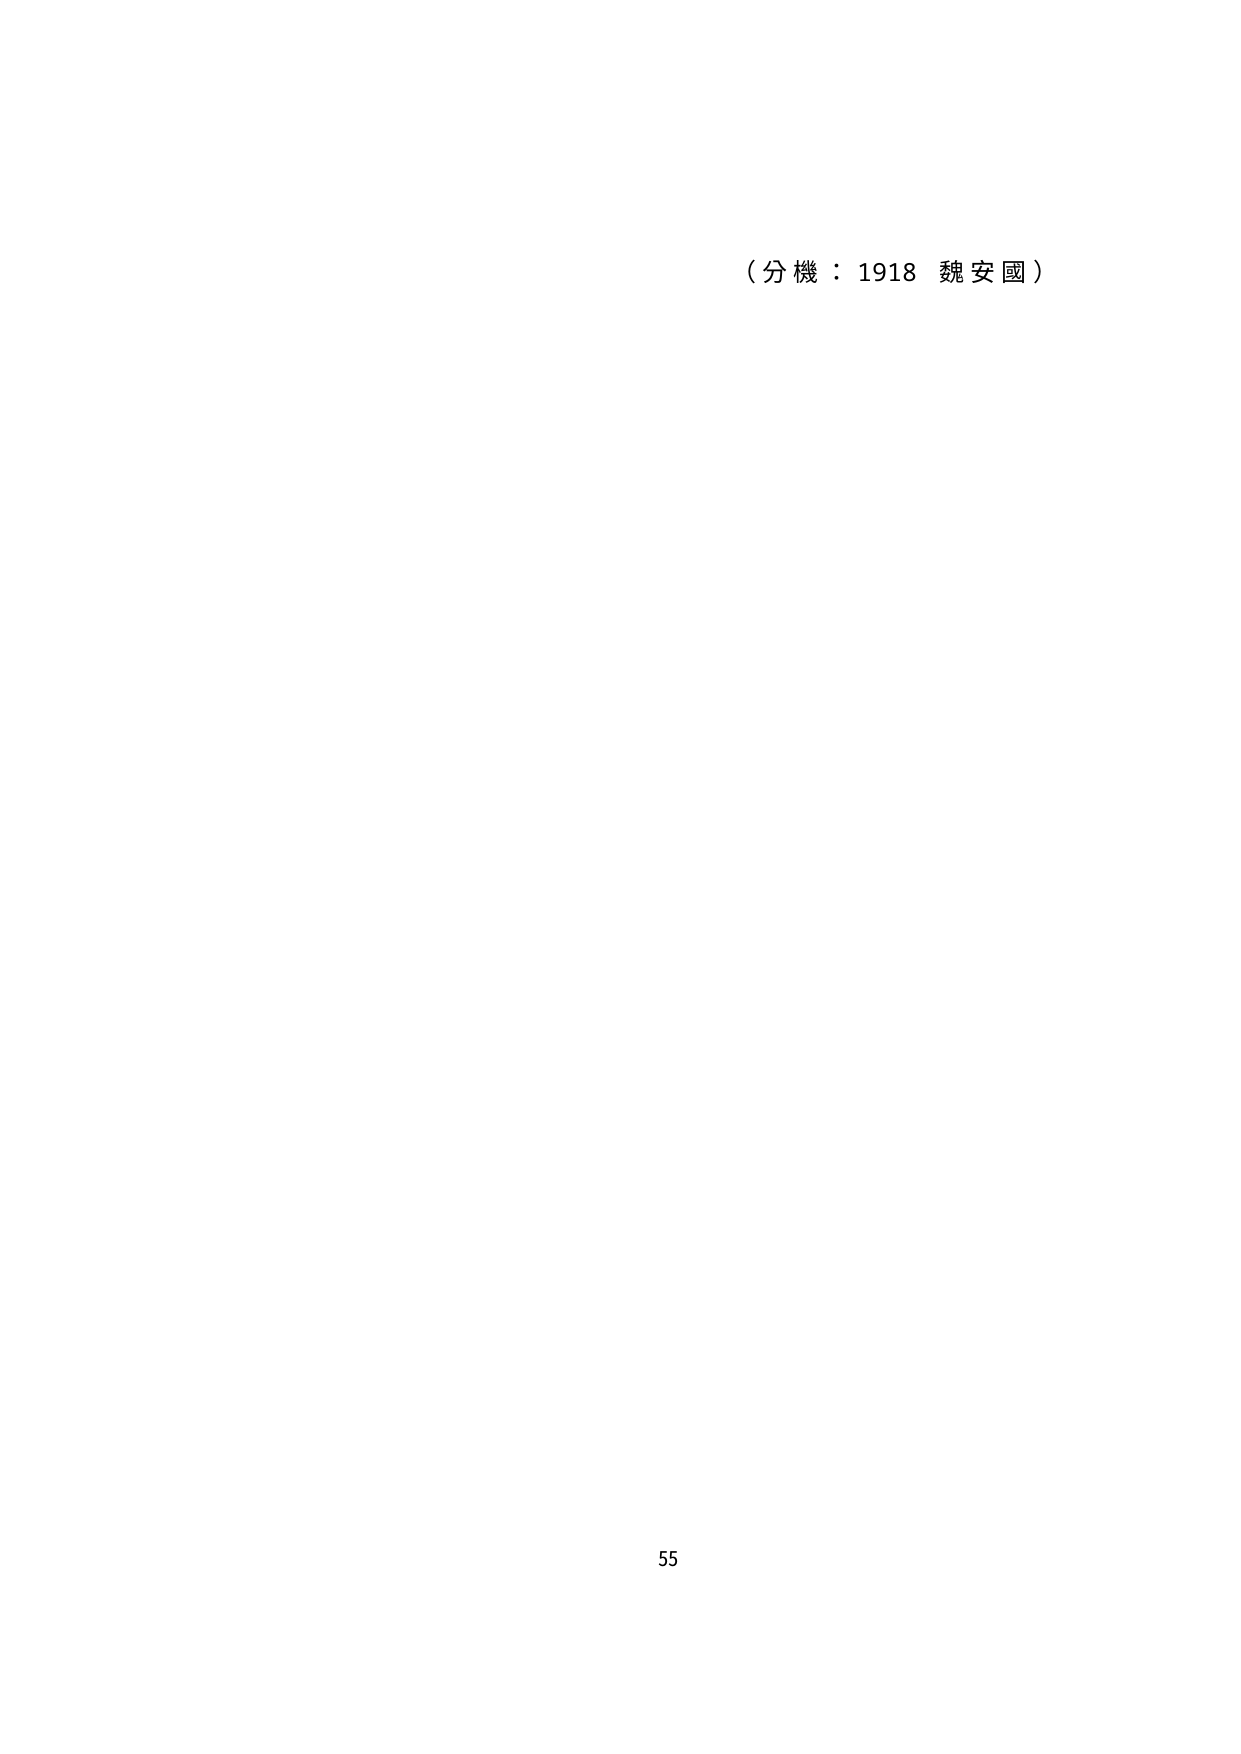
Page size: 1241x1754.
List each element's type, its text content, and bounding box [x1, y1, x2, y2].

text （分機：1918 魏安國） [176, 229, 1061, 292]
